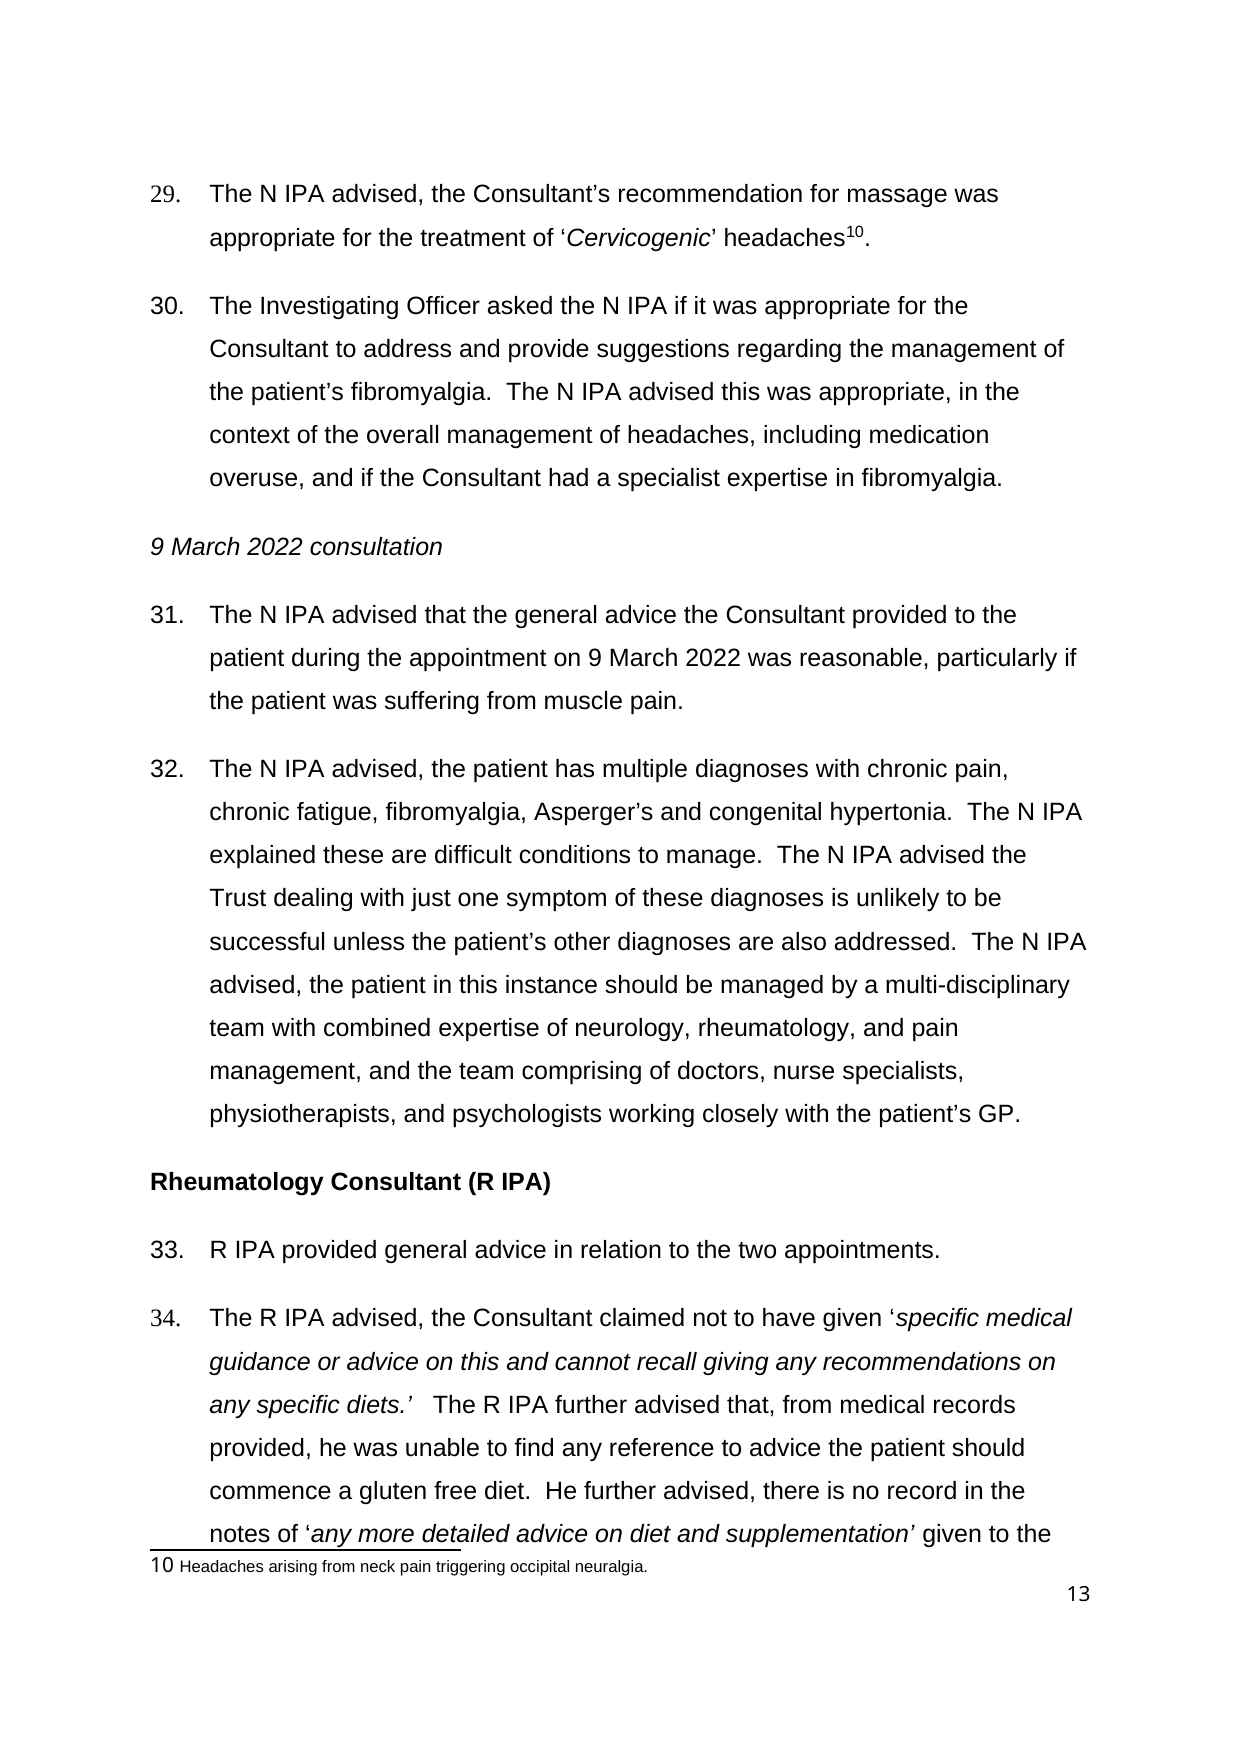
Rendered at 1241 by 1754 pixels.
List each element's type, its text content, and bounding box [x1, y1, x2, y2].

list The N IPA advised, the patient has multiple diagnoses with chronic pain, chronic fatigue, fibromyalgia, Asperger’s and congenital hypertonia. The N IPA explained these are difficult conditions to manage. The N IPA advised the Trust dealing with just one symptom of these diagnoses is unlikely to be successful unless the patient’s other diagnoses are also addressed. The N IPA advised, the patient in this instance should be managed by a multi-disciplinary team with combined expertise of neurology, rheumatology, and pain management, and the team comprising of doctors, nurse specialists, physiotherapists, and psychologists working closely with the patient’s GP. [150, 754, 1090, 1128]
list The N IPA advised that the general advice the Consultant provided to the patient during the appointment on 9 March 2022 was reasonable, particularly if the patient was suffering from muscle pain. [150, 599, 1090, 714]
text Rheumatology Consultant (R IPA) [150, 1167, 1090, 1196]
text 9 March 2022 consultation [150, 531, 1090, 560]
list The N IPA advised, the Consultant’s recommendation for massage was appropriate for the treatment of ‘Cervicogenic’ headaches. [150, 179, 1090, 251]
list Headaches arising from neck pain triggering occipital neuralgia. [150, 1551, 1090, 1579]
list R IPA provided general advice in relation to the two appointments. [150, 1235, 1090, 1264]
list The R IPA advised, the Consultant claimed not to have given ‘specific medical guidance or advice on this and cannot recall giving any recommendations on any specific diets.’ The R IPA further advised that, from medical records provided, he was unable to find any reference to advice the patient should commence a gluten free diet. He further advised, there is no record in the notes of ‘any more detailed advice on diet and supplementation’ given to the [150, 1303, 1090, 1548]
list The Investigating Officer asked the N IPA if it was appropriate for the Consultant to address and provide suggestions regarding the management of the patient’s fibromyalgia. The N IPA advised this was appropriate, in the context of the overall management of headaches, including medication overuse, and if the Consultant had a specialist expertise in fibromyalgia. [150, 291, 1090, 492]
